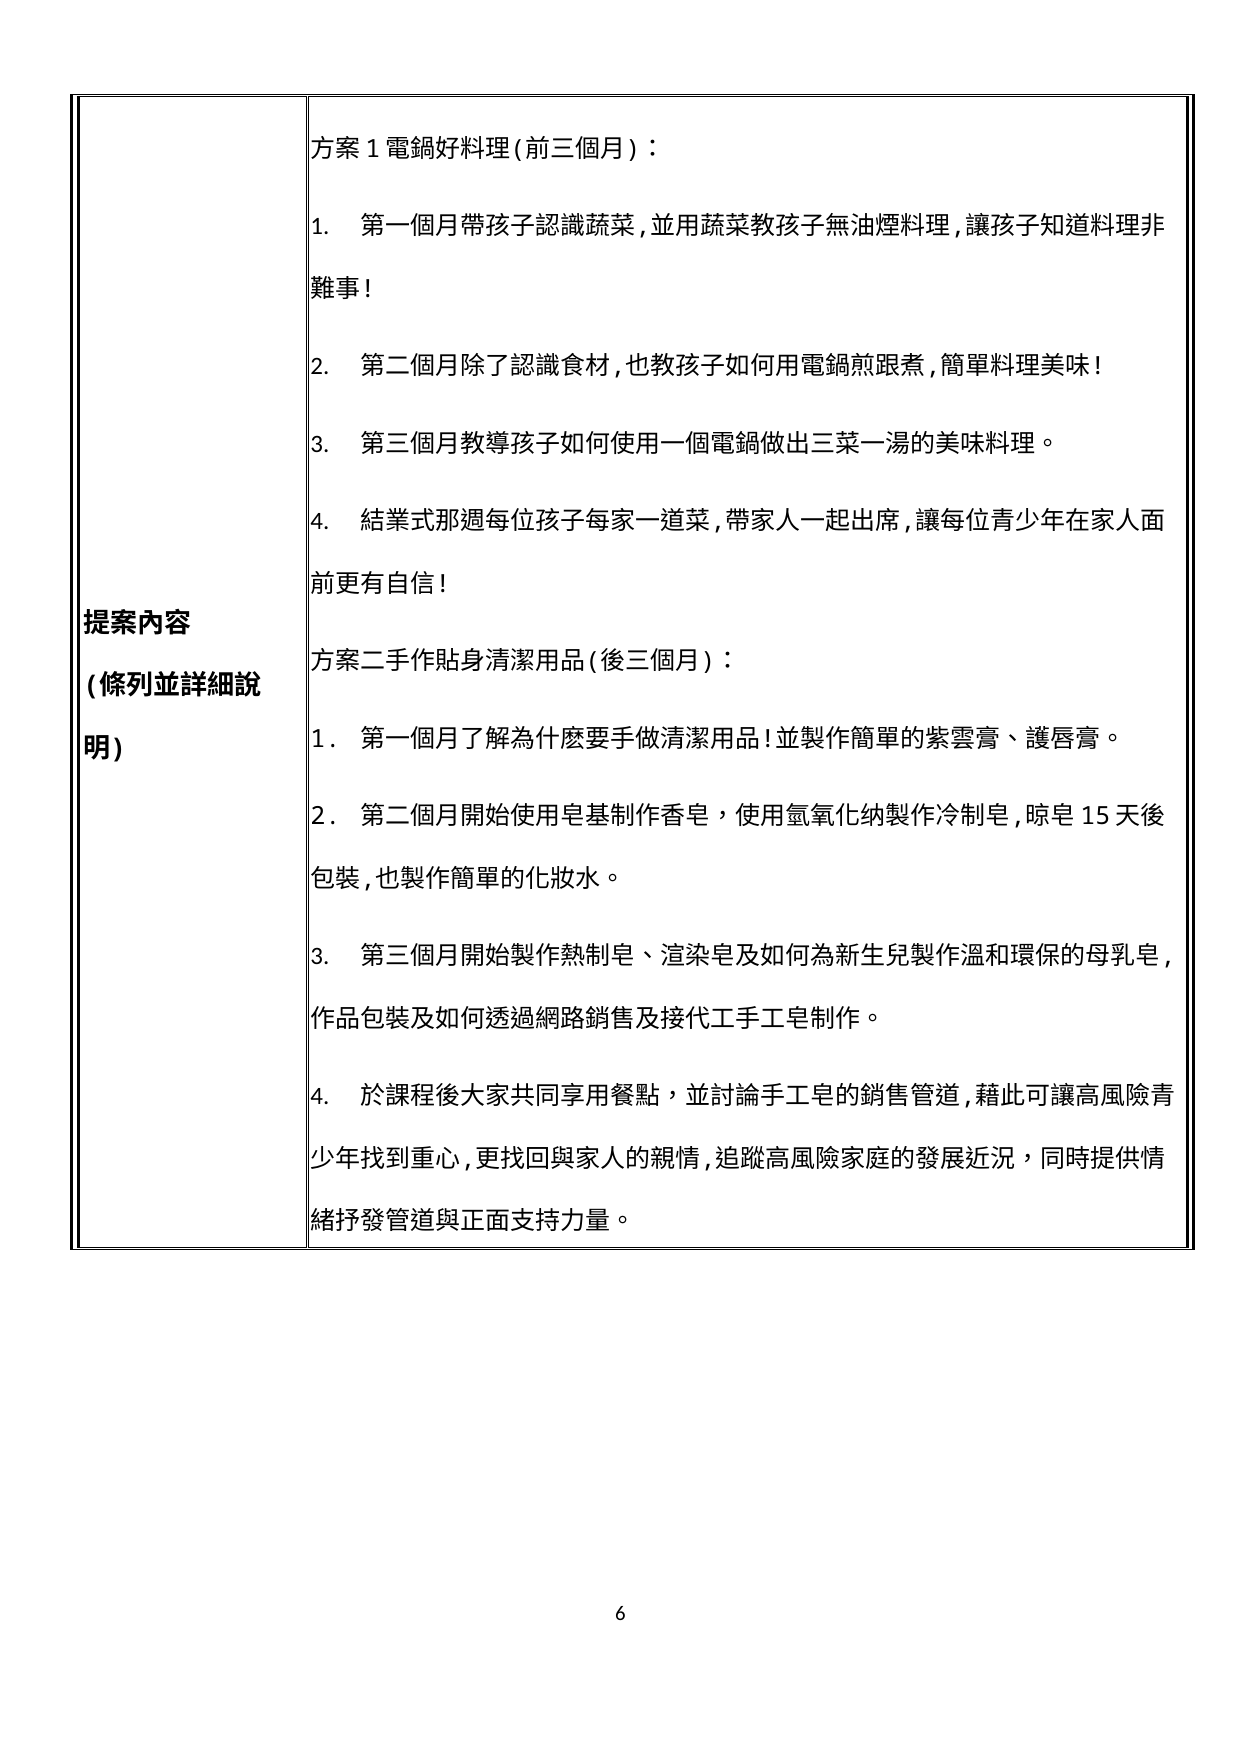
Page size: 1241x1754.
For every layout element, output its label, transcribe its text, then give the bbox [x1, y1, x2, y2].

table_cell 方案1電鍋好料理(前三個月)： 第一個月帶孩子認識蔬菜,並用蔬菜教孩子無油煙料理,讓孩子知道料理非難事! 第二個月除了認識食材,也教孩子如何用電鍋煎跟煮,簡單料理美味! 第三個月教導孩子如何使用一個電鍋做出三菜一湯的美味料理。 結業式那週每位孩子每家一道菜,帶家人一起出席,讓每位青少年在家人面前更有自信! 方案二手作貼身清潔用品(後三個月)： 第一個月了解為什麽要手做清潔用品!並製作簡單的紫雲膏、護唇膏。 第二個月開始使用皂基制作香皂，使用氫氧化纳製作冷制皂,晾皂15天後包裝,也製作簡單的化妝水。 第三個月開始製作熱制皂、渲染皂及如何為新生兒製作溫和環保的母乳皂,作品包裝及如何透過網路銷售及接代工手工皂制作。 於課程後大家共同享用餐點，並討論手工皂的銷售管道,藉此可讓高風險青少年找到重心,更找回與家人的親情,追蹤高風險家庭的發展近況，同時提供情緒抒發管道與正面支持力量。 [309, 97, 1186, 1247]
table_cell 提案內容 (條列並詳細說明) [80, 97, 306, 1247]
